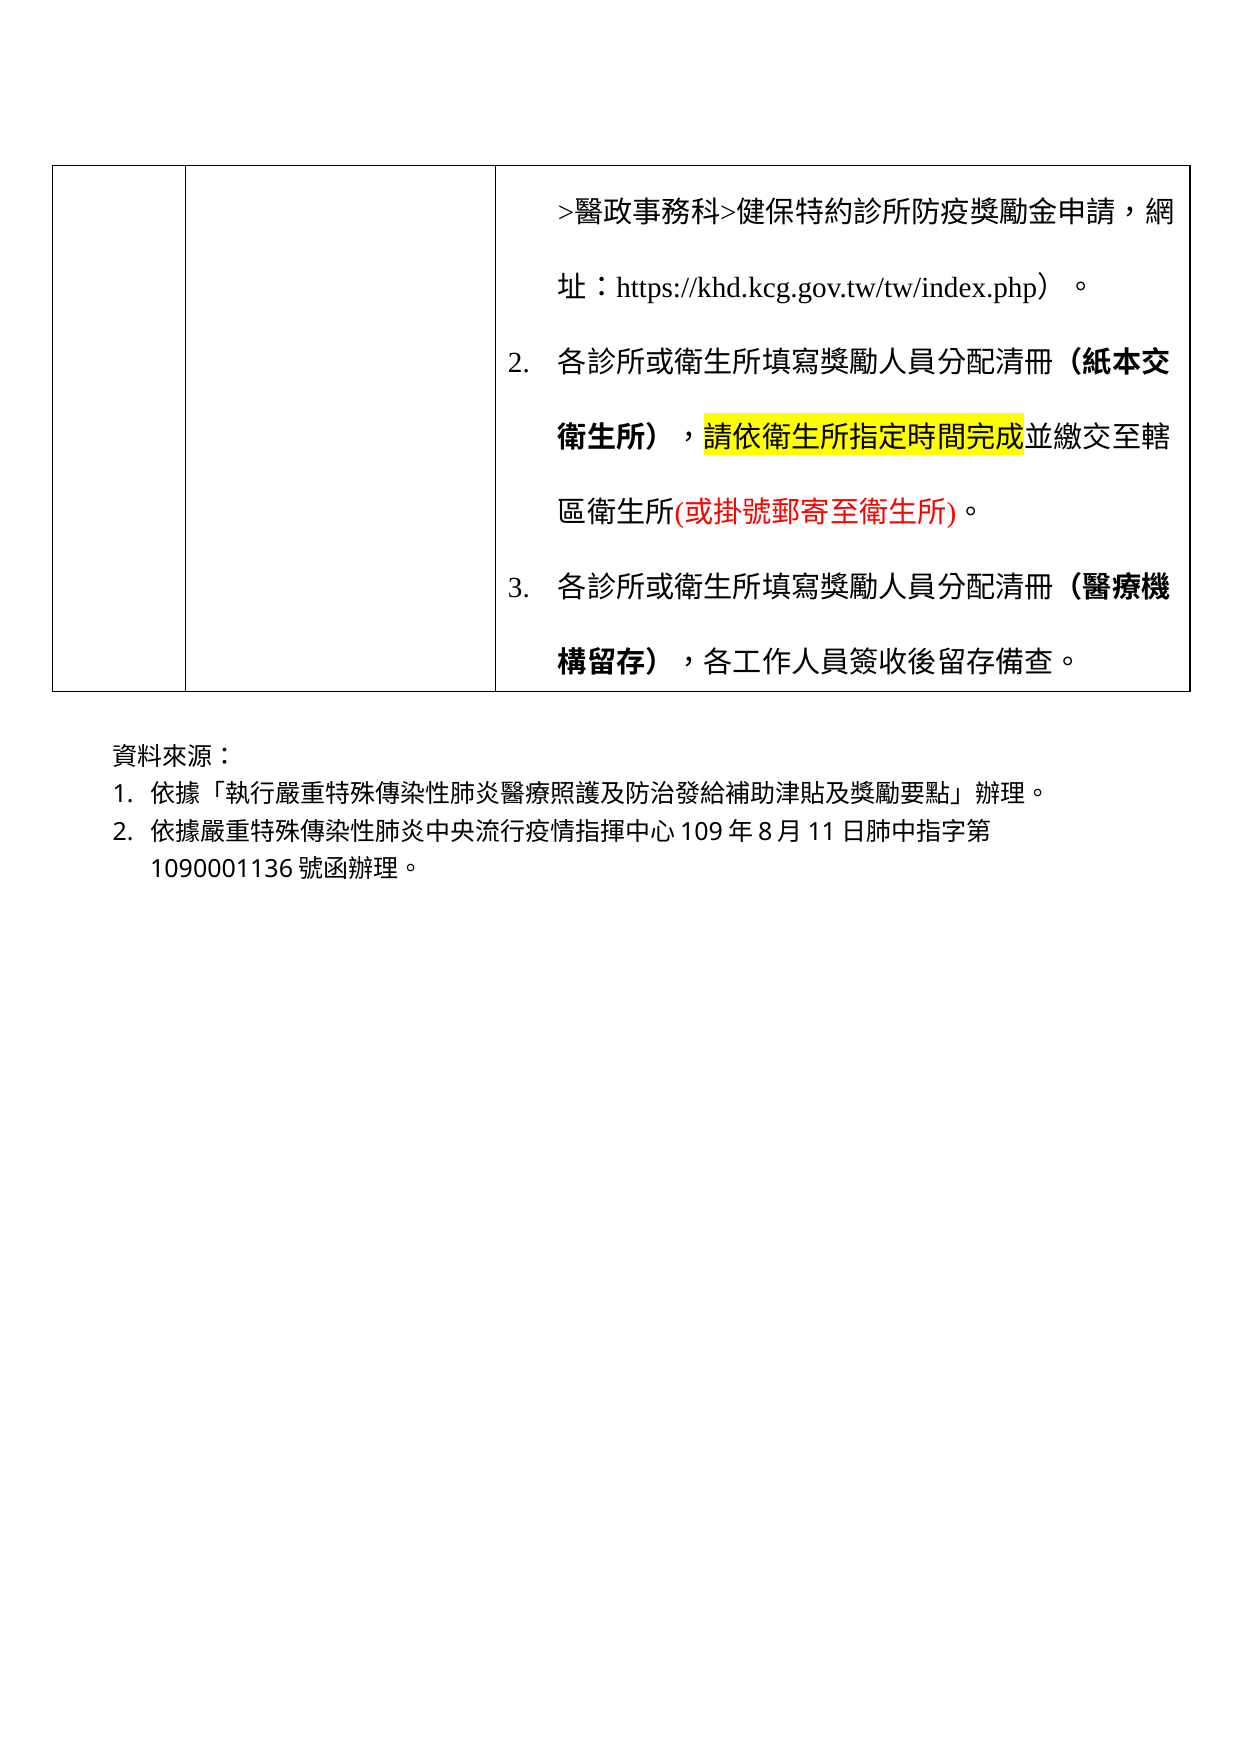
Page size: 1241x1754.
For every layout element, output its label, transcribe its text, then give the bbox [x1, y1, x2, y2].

list 依據嚴重特殊傳染性肺炎中央流行疫情指揮中心109年8月11日肺中指字第1090001136號函辦理。 [112, 804, 1128, 879]
table_cell >醫政事務科>健保特約診所防疫獎勵金申請，網址：https://khd.kcg.gov.tw/tw/index.php）。 各診所或衛生所填寫獎勵人員分配清冊（紙本交衛生所），請依衛生所指定時間完成並繳交至轄區衛生所(或掛號郵寄至衛生所)。 各診所或衛生所填寫獎勵人員分配清冊（醫療機構留存），各工作人員簽收後留存備查。 [496, 166, 1189, 691]
text 資料來源： [112, 729, 1128, 767]
list 依據「執行嚴重特殊傳染性肺炎醫療照護及防治發給補助津貼及獎勵要點」辦理。 [112, 767, 1128, 804]
table_cell [53, 166, 185, 691]
table_cell [186, 166, 495, 691]
